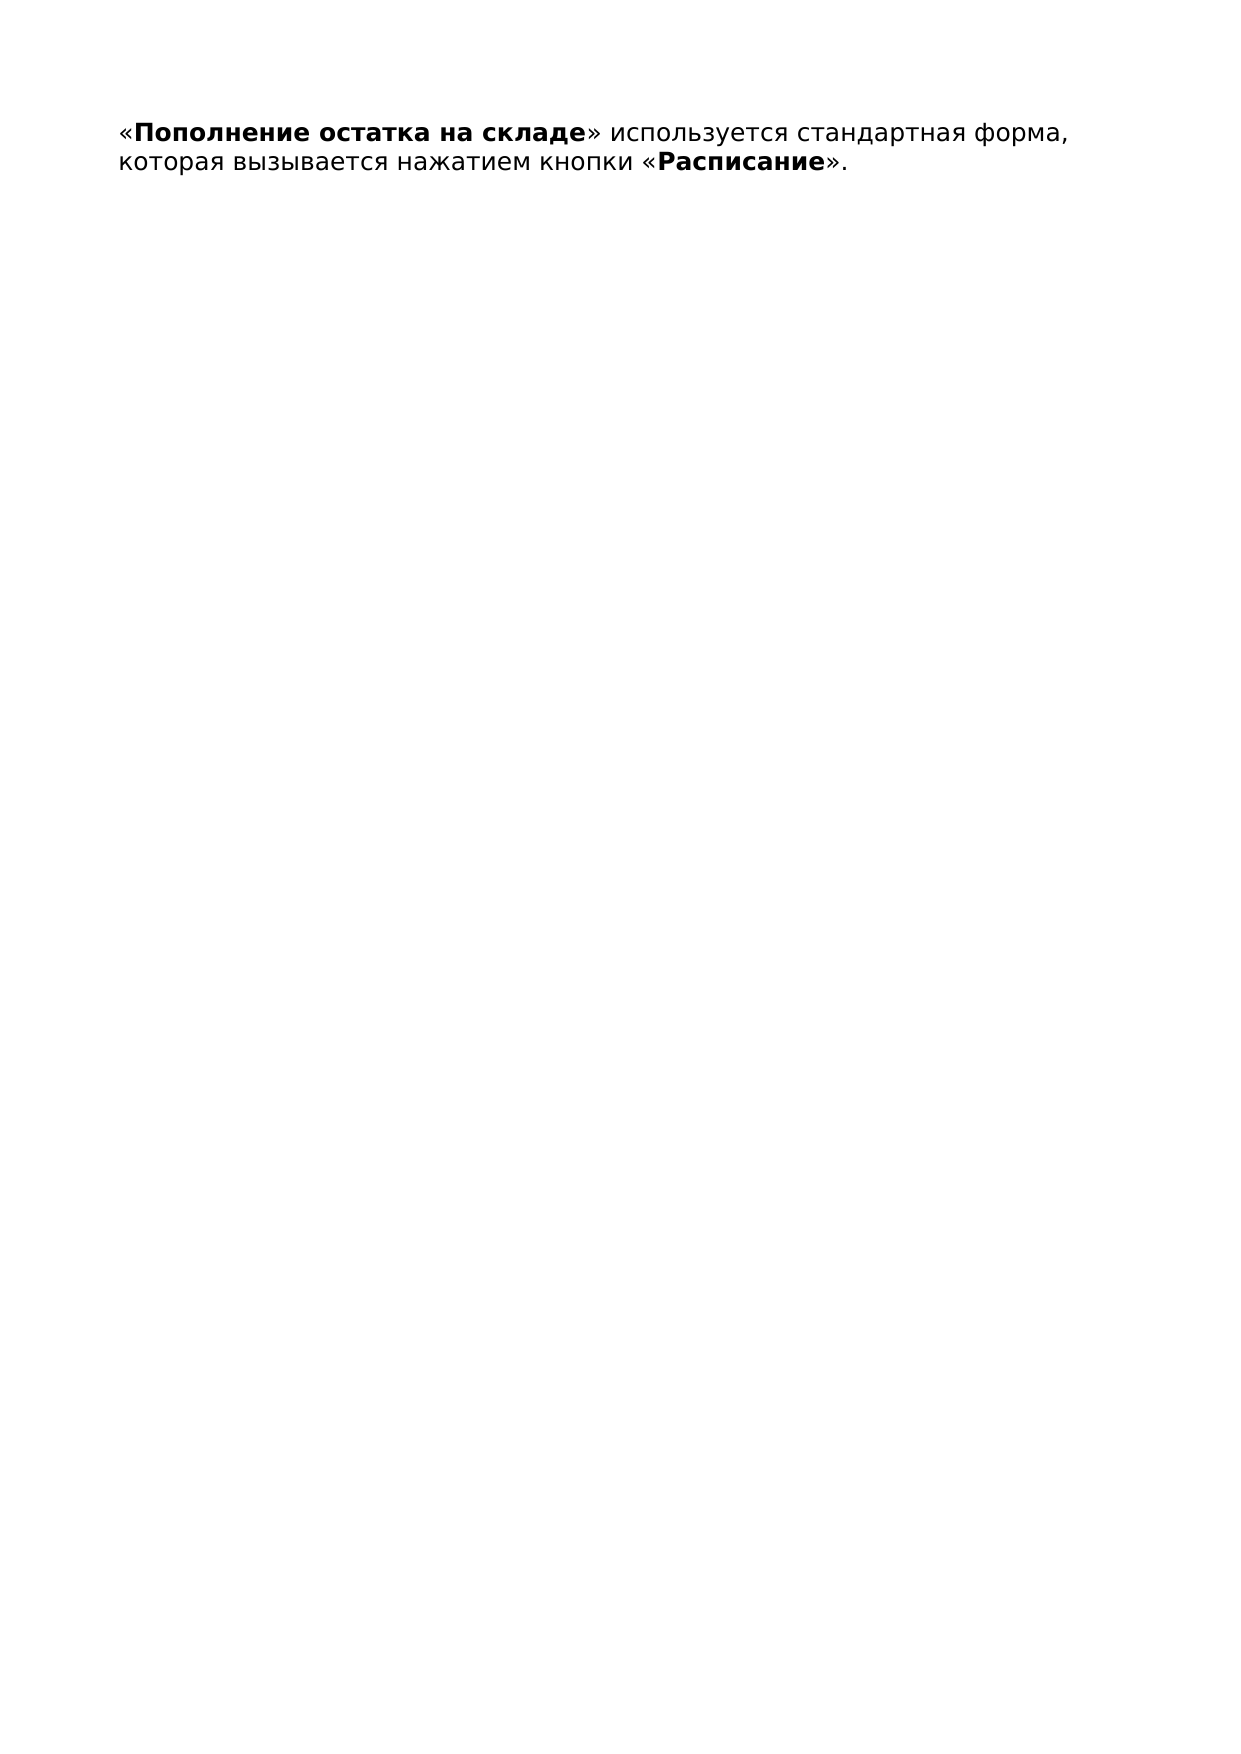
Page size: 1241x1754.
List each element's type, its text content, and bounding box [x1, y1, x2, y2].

text «Пополнение остатка на складе» используется стандартная форма, которая вызывается нажатием кнопки «Расписание». [118, 118, 1122, 176]
